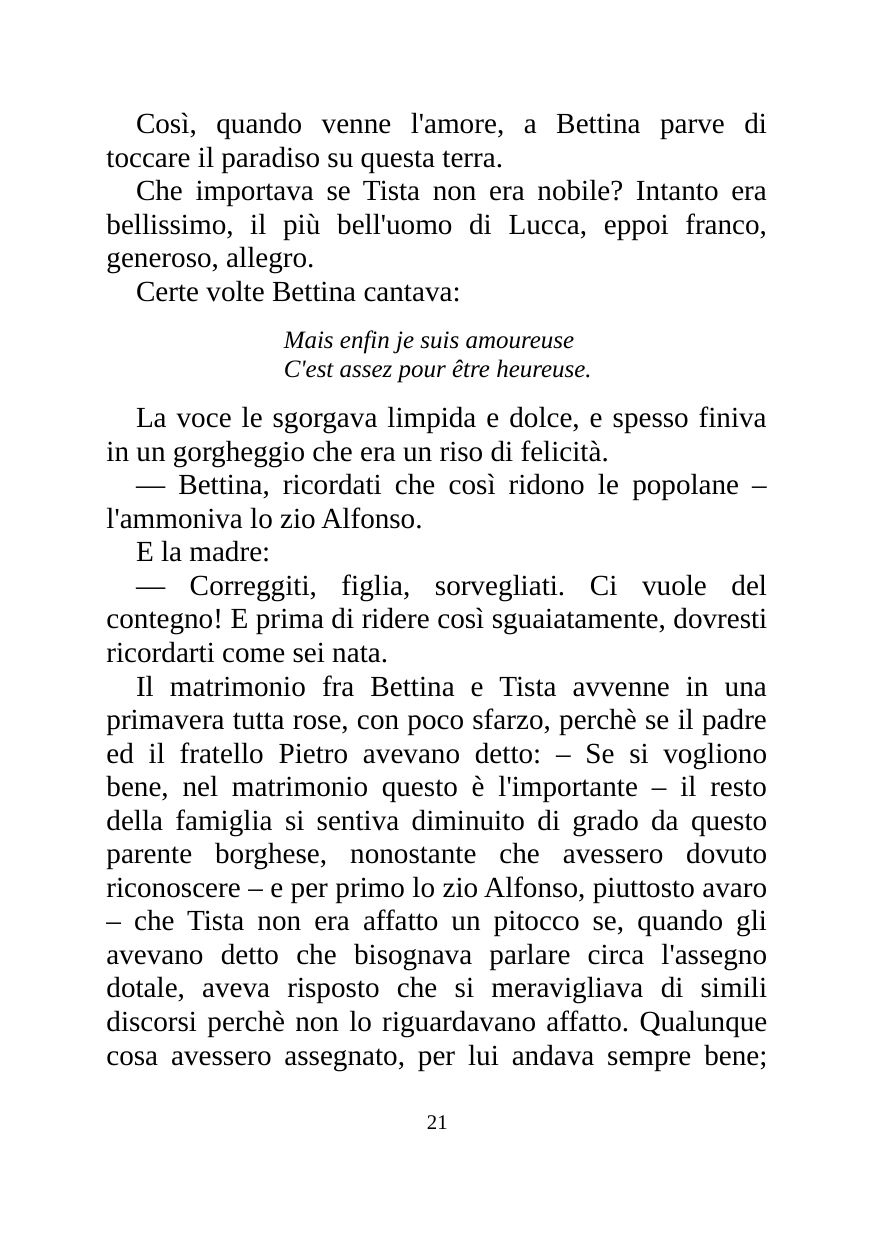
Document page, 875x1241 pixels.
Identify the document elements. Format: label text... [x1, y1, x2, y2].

text Mais enfin je suis amoureuse C'est assez pour être heureuse. [283, 325, 768, 383]
text Certe volte Bettina cantava: [106, 274, 768, 307]
text Così, quando venne l'amore, a Bettina parve di toccare il paradiso su questa terra. [106, 106, 768, 173]
text — Bettina, ricordati che così ridono le popolane – l'ammoniva lo zio Alfonso. [106, 467, 768, 534]
text E la madre: [106, 534, 768, 568]
text — Correggiti, figlia, sorvegliati. Ci vuole del contegno! E prima di ridere così sguaiatamente, dovresti ricordarti come sei nata. [106, 568, 768, 669]
text La voce le sgorgava limpida e dolce, e spesso finiva in un gorgheggio che era un riso di felicità. [106, 400, 768, 467]
text Che importava se Tista non era nobile? Intanto era bellissimo, il più bell'uomo di Lucca, eppoi franco, generoso, allegro. [106, 173, 768, 274]
text Il matrimonio fra Bettina e Tista avvenne in una primavera tutta rose, con poco sfarzo, perchè se il padre ed il fratello Pietro avevano detto: – Se si vogliono bene, nel matrimonio questo è l'importante – il resto della famiglia si sentiva diminuito di grado da questo parente borghese, nonostante che avessero dovuto riconoscere – e per primo lo zio Alfonso, piuttosto avaro – che Tista non era affatto un pitocco se, quando gli avevano detto che bisognava parlare circa l'assegno dotale, aveva risposto che si meravigliava di simili discorsi perchè non lo riguardavano affatto. Qualunque cosa avessero assegnato, per lui andava sempre bene; [106, 669, 768, 1071]
